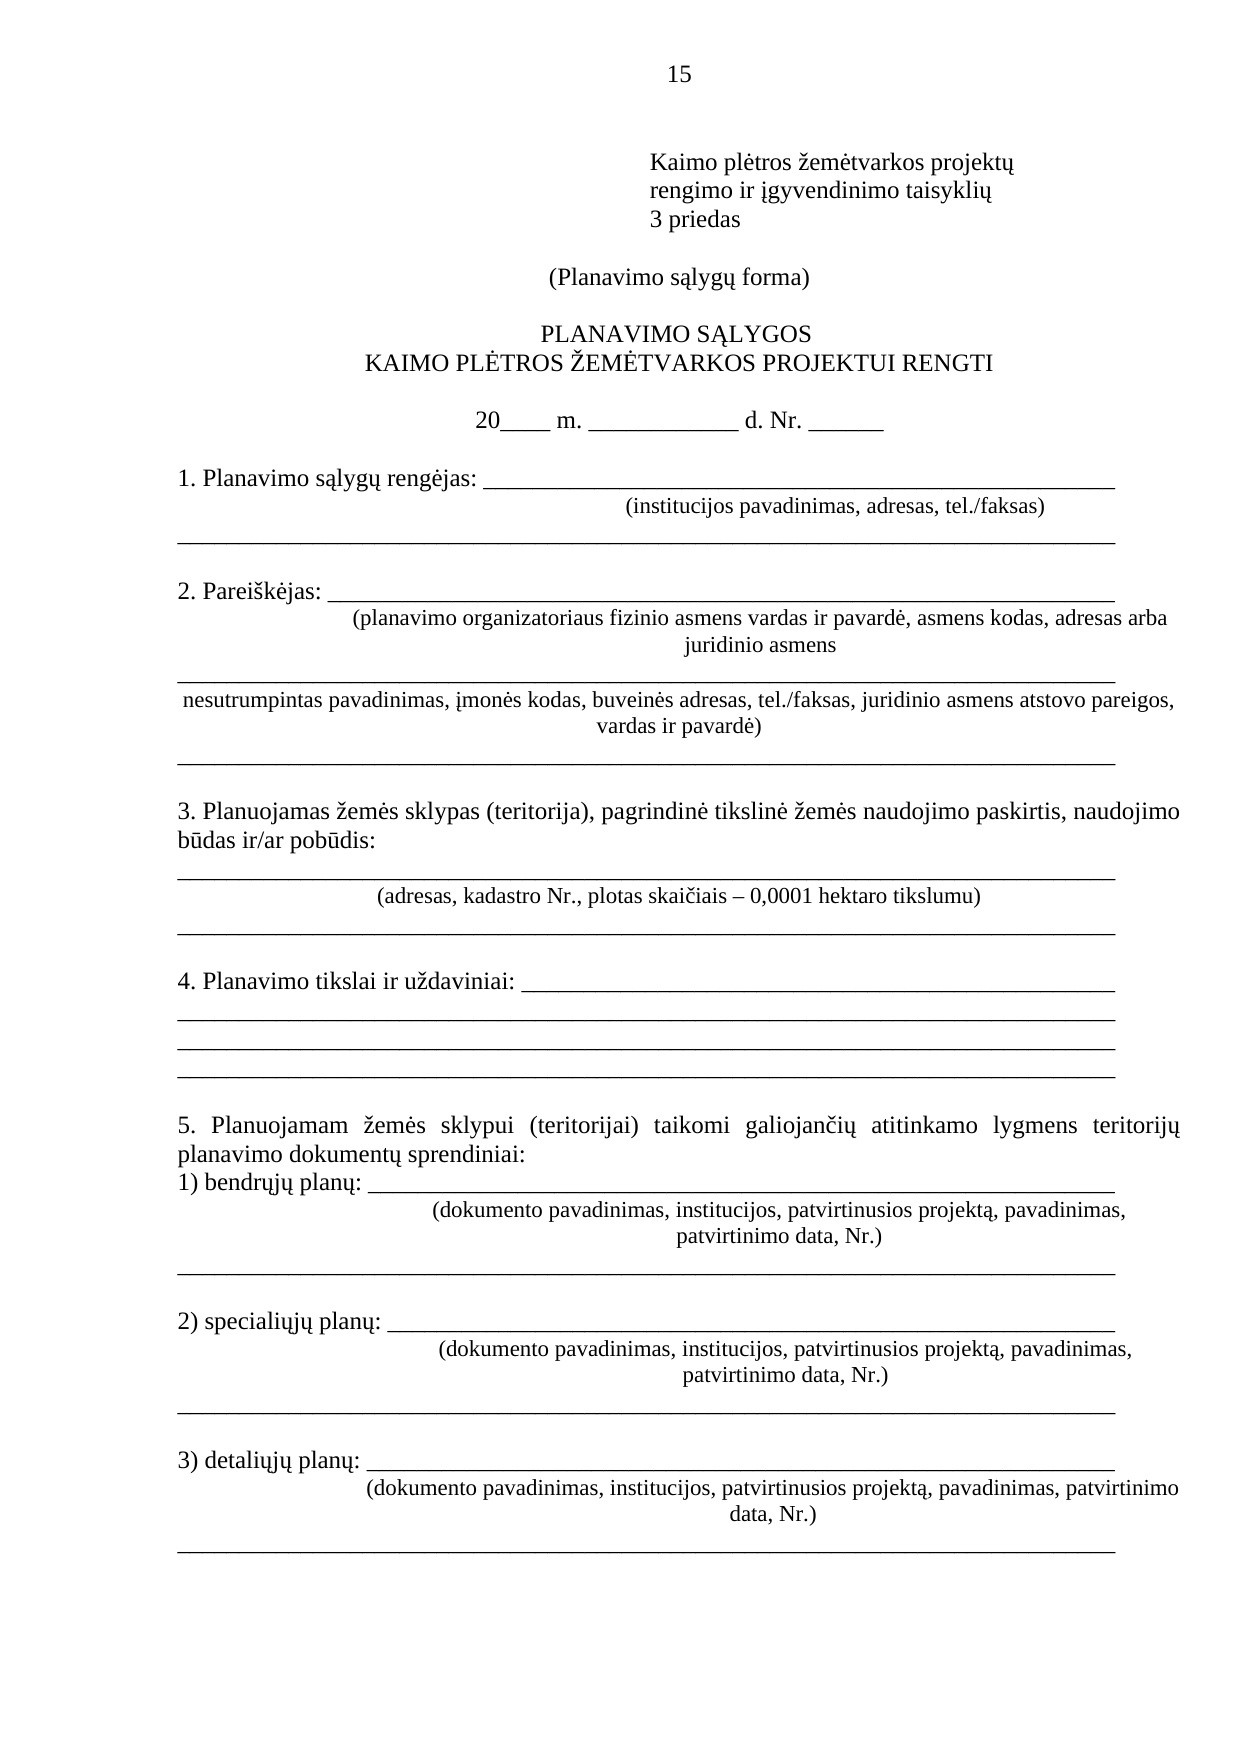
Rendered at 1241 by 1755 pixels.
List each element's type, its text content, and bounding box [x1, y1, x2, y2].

text _ [177, 909, 1181, 937]
text 2. Pareiškėjas: [177, 576, 1181, 604]
text _ [177, 995, 1181, 1024]
text Kaimo plėtros žemėtvarkos projektų [649, 147, 1181, 176]
text _ [177, 854, 1181, 882]
text (Planavimo sąlygų forma) [177, 262, 1181, 291]
text nesutrumpintas pavadinimas, įmonės kodas, buveinės adresas, tel./faksas, juridinio asmens atstovo pareigos, vardas ir pavardė) [177, 686, 1181, 739]
text 4. Planavimo tikslai ir uždaviniai: [177, 966, 1181, 995]
text 1. Planavimo sąlygų rengėjas: [177, 463, 1181, 492]
text 3) detaliųjų planų: [177, 1445, 1181, 1474]
text _ [177, 1527, 1181, 1556]
text _ [177, 1388, 1181, 1417]
text (dokumento pavadinimas, institucijos, patvirtinusios projektą, pavadinimas, patvirtinimo data, Nr.) [365, 1474, 1181, 1527]
text 5. Planuojamam žemės sklypui (teritorijai) taikomi galiojančių atitinkamo lygmens teritorijų planavimo dokumentų sprendiniai: [177, 1110, 1181, 1167]
text (adresas, kadastro Nr., plotas skaičiais – 0,0001 hektaro tikslumu) [177, 882, 1181, 909]
text 20____ m. ____________ d. Nr. ______ [177, 406, 1181, 434]
text (dokumento pavadinimas, institucijos, patvirtinusios projektą, pavadinimas, patvirtinimo data, Nr.) [390, 1335, 1181, 1388]
text 2) specialiųjų planų: [177, 1306, 1181, 1335]
text (institucijos pavadinimas, adresas, tel./faksas) [490, 492, 1181, 518]
text PLANAVIMO SĄLYGOS [177, 319, 1181, 348]
text (dokumento pavadinimas, institucijos, patvirtinusios projektą, pavadinimas, patvirtinimo data, Nr.) [377, 1196, 1181, 1249]
text KAIMO PLĖTROS ŽEMĖTVARKOS PROJEKTUI RENGTI [177, 348, 1181, 377]
text 1) bendrųjų planų: [177, 1167, 1181, 1196]
text 3 priedas [649, 204, 1181, 233]
text _ [177, 1024, 1181, 1052]
text _ [177, 1249, 1181, 1278]
text 3. Planuojamas žemės sklypas (teritorija), pagrindinė tikslinė žemės naudojimo paskirtis, naudojimo būdas ir/ar pobūdis: [177, 796, 1181, 854]
text _ [177, 518, 1181, 547]
text rengimo ir įgyvendinimo taisyklių [649, 176, 1181, 204]
text (planavimo organizatoriaus fizinio asmens vardas ir pavardė, asmens kodas, adresas arba juridinio asmens [340, 604, 1181, 657]
text _ [177, 1052, 1181, 1081]
text _ [177, 657, 1181, 686]
text _ [177, 739, 1181, 767]
